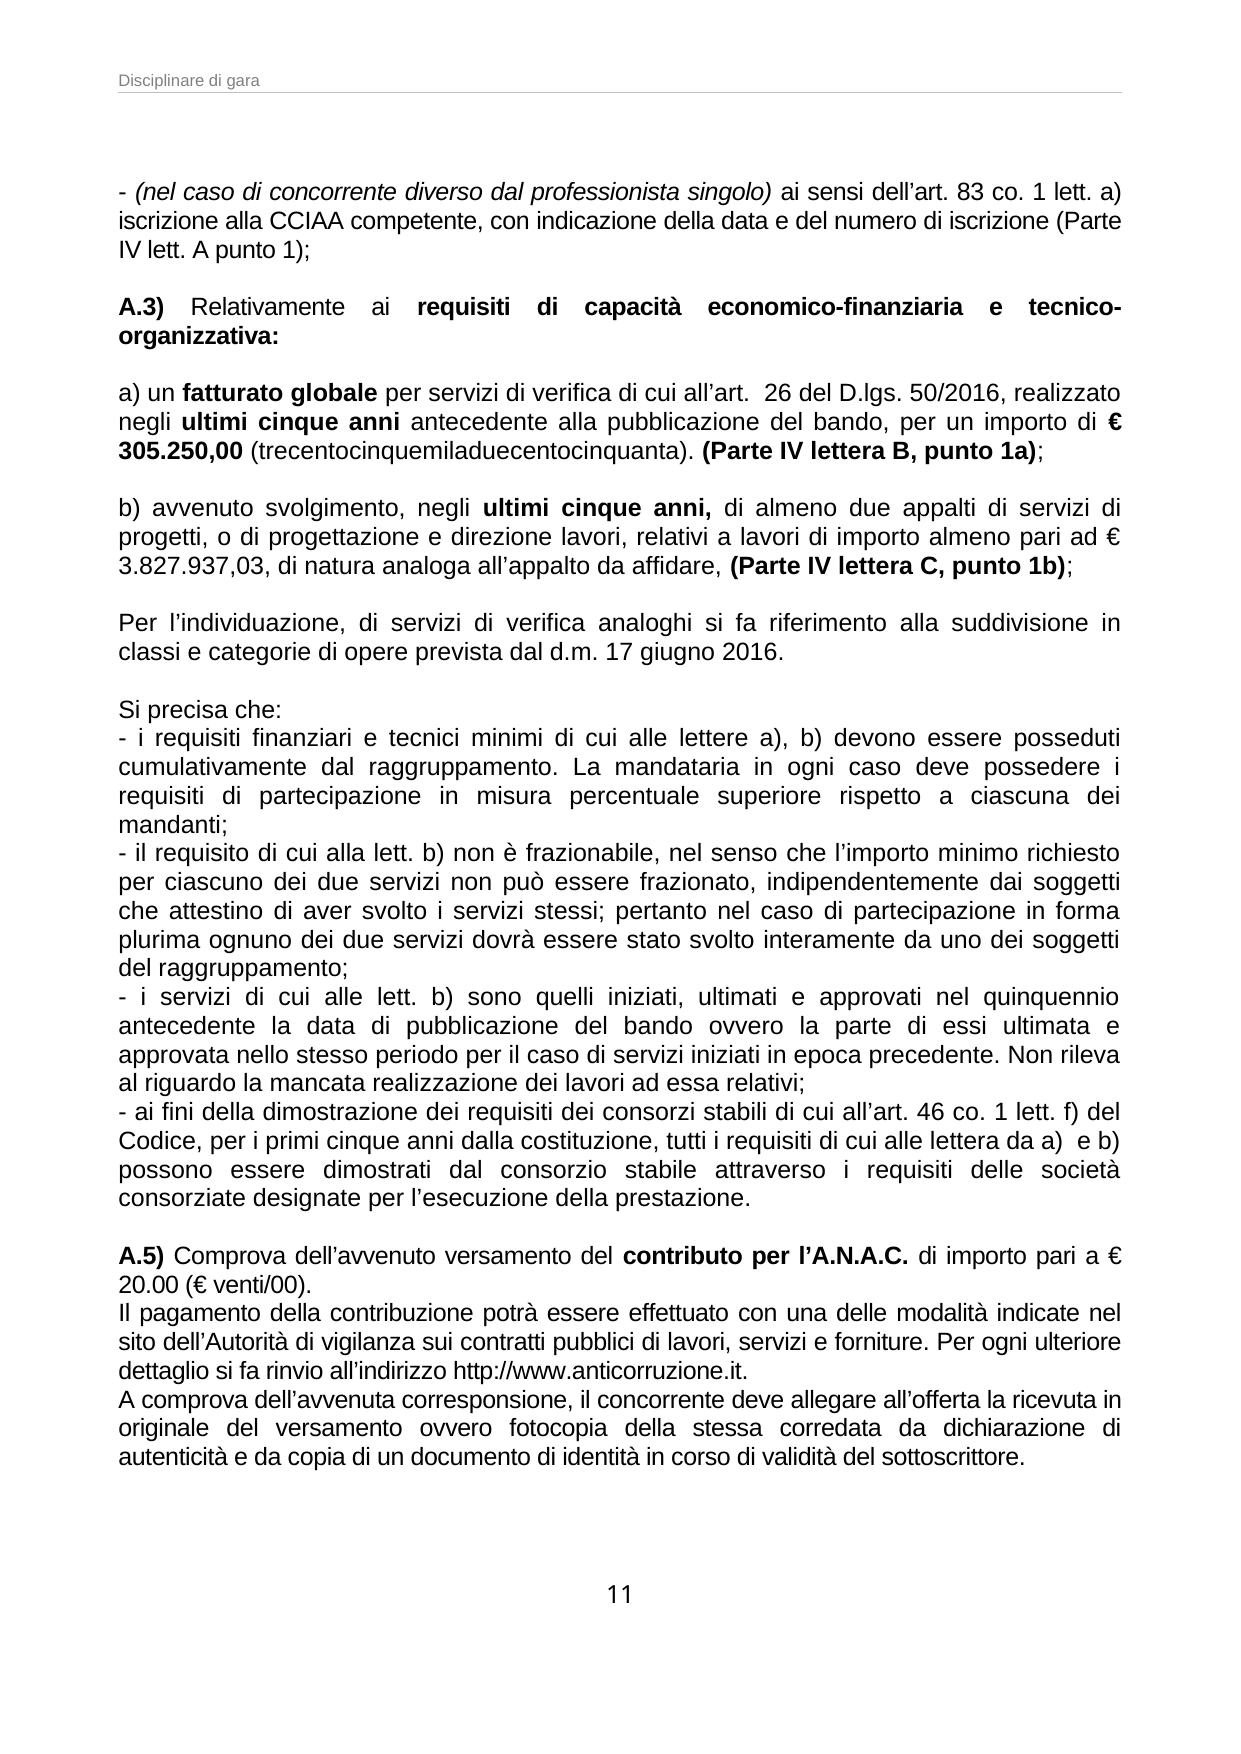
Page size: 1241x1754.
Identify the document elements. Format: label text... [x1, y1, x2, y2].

text Per l’individuazione, di servizi di verifica analoghi si fa riferimento alla suddivisione in classi e categorie di opere prevista dal d.m. 17 giugno 2016. [118, 608, 1122, 666]
text A.3) Relativamente ai requisiti di capacità economico-finanziaria e tecnico-organizzativa: [118, 292, 1122, 350]
text Il pagamento della contribuzione potrà essere effettuato con una delle modalità indicate nel sito dell’Autorità di vigilanza sui contratti pubblici di lavori, servizi e forniture. Per ogni ulteriore dettaglio si fa rinvio all’indirizzo http://www.anticorruzione.it. [118, 1298, 1122, 1385]
text Si precisa che: [118, 695, 1122, 723]
text b) avvenuto svolgimento, negli ultimi cinque anni, di almeno due appalti di servizi di progetti, o di progettazione e direzione lavori, relativi a lavori di importo almeno pari ad € 3.827.937,03, di natura analoga all’appalto da affidare, (Parte IV lettera C, punto 1b); [118, 493, 1122, 580]
text - i servizi di cui alle lett. b) sono quelli iniziati, ultimati e approvati nel quinquennio antecedente la data di pubblicazione del bando ovvero la parte di essi ultimata e approvata nello stesso periodo per il caso di servizi iniziati in epoca precedente. Non rileva al riguardo la mancata realizzazione dei lavori ad essa relativi; [118, 982, 1122, 1097]
text A comprova dell’avvenuta corresponsione, il concorrente deve allegare all’offerta la ricevuta in originale del versamento ovvero fotocopia della stessa corredata da dichiarazione di autenticità e da copia di un documento di identità in corso di validità del sottoscrittore. [118, 1385, 1122, 1471]
text - il requisito di cui alla lett. b) non è frazionabile, nel senso che l’importo minimo richiesto per ciascuno dei due servizi non può essere frazionato, indipendentemente dai soggetti che attestino di aver svolto i servizi stessi; pertanto nel caso di partecipazione in forma plurima ognuno dei due servizi dovrà essere stato svolto interamente da uno dei soggetti del raggruppamento; [118, 838, 1122, 982]
text - i requisiti finanziari e tecnici minimi di cui alle lettere a), b) devono essere posseduti cumulativamente dal raggruppamento. La mandataria in ogni caso deve possedere i requisiti di partecipazione in misura percentuale superiore rispetto a ciascuna dei mandanti; [118, 723, 1122, 838]
text - (nel caso di concorrente diverso dal professionista singolo) ai sensi dell’art. 83 co. 1 lett. a) iscrizione alla CCIAA competente, con indicazione della data e del numero di iscrizione (Parte IV lett. A punto 1); [118, 177, 1122, 263]
text a) un fatturato globale per servizi di verifica di cui all’art. 26 del D.lgs. 50/2016, realizzato negli ultimi cinque anni antecedente alla pubblicazione del bando, per un importo di € 305.250,00 (trecentocinquemiladuecentocinquanta). (Parte IV lettera B, punto 1a); [118, 378, 1122, 465]
text - ai fini della dimostrazione dei requisiti dei consorzi stabili di cui all’art. 46 co. 1 lett. f) del Codice, per i primi cinque anni dalla costituzione, tutti i requisiti di cui alle lettera da a) e b) possono essere dimostrati dal consorzio stabile attraverso i requisiti delle società consorziate designate per l’esecuzione della prestazione. [118, 1097, 1122, 1212]
text A.5) Comprova dell’avvenuto versamento del contributo per l’A.N.A.C. di importo pari a € 20.00 (€ venti/00). [118, 1241, 1122, 1298]
